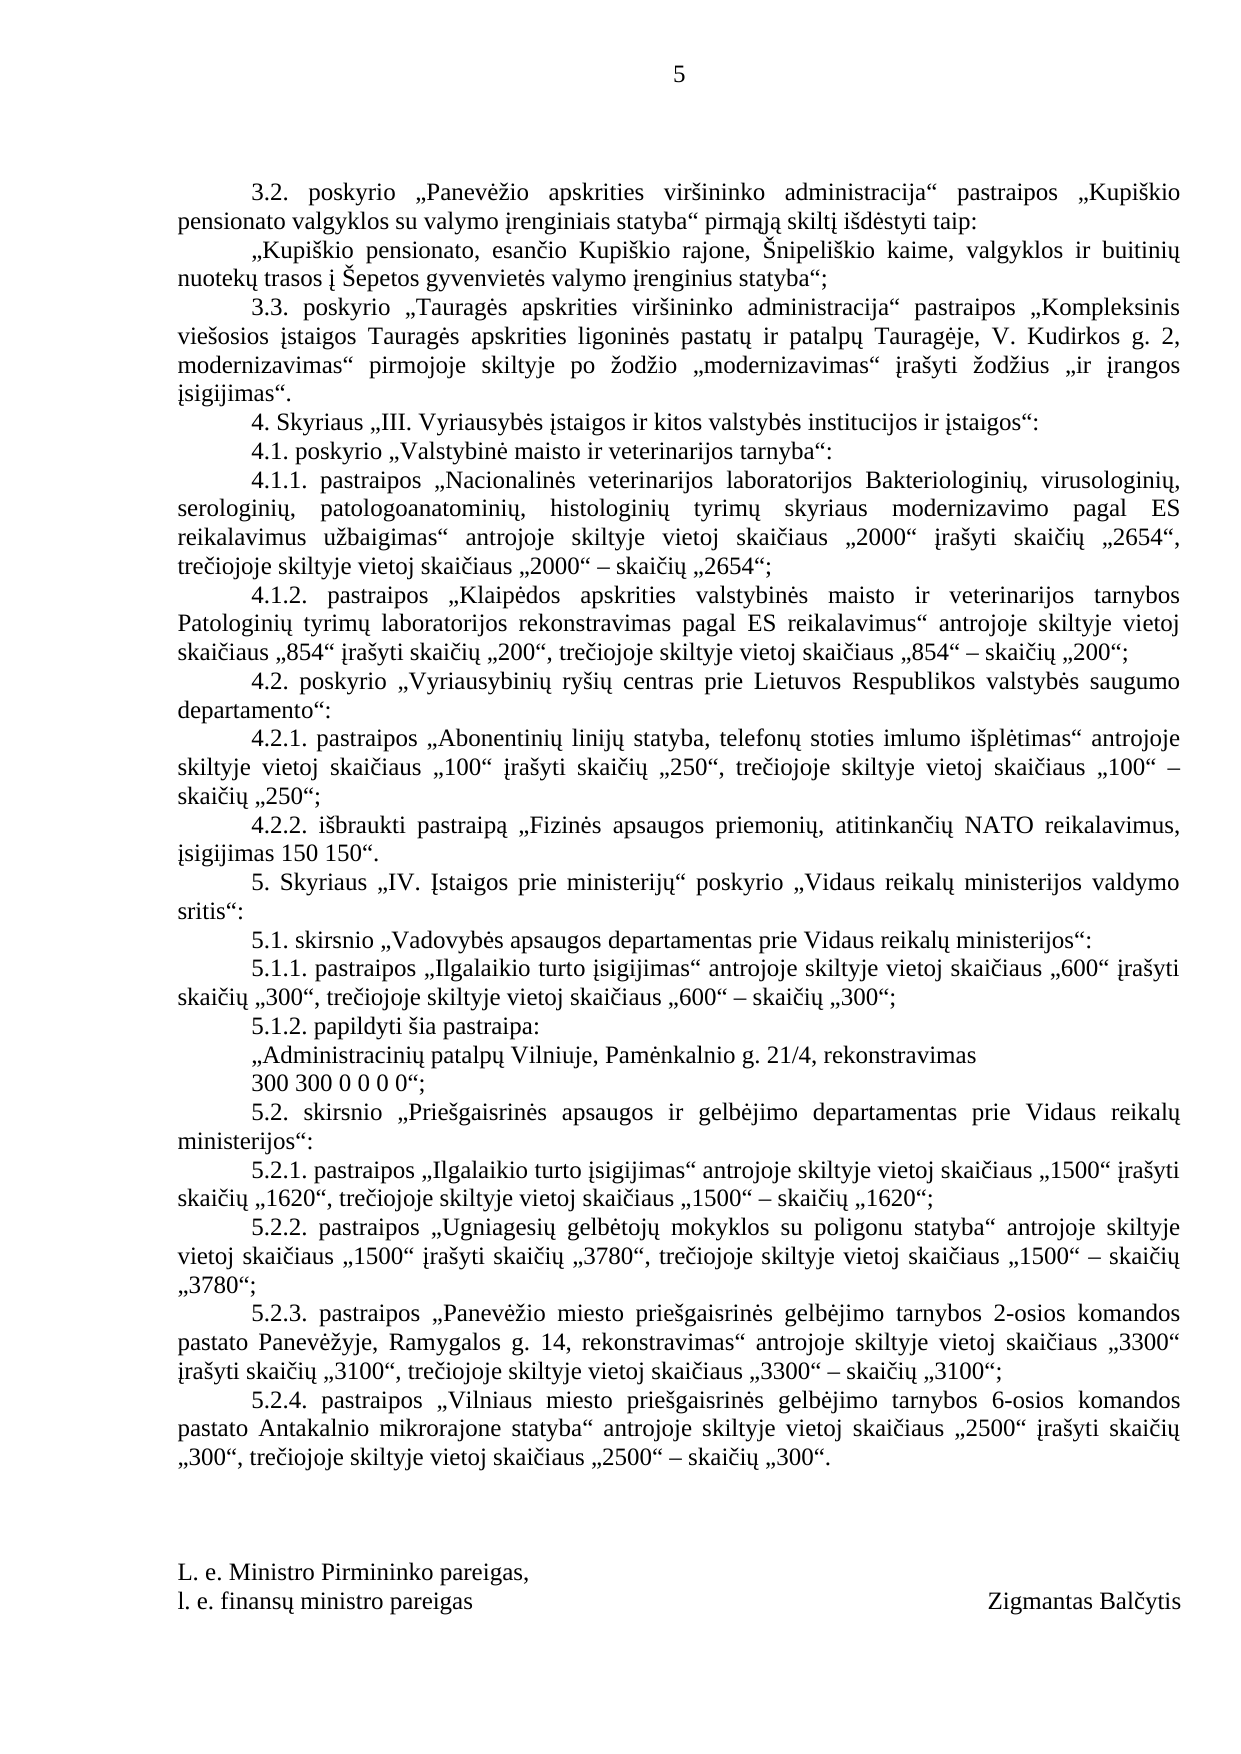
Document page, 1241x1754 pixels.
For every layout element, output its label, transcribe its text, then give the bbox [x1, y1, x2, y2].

text „Kupiškio pensionato, esančio Kupiškio rajone, Šnipeliškio kaime, valgyklos ir buitinių nuotekų trasos į Šepetos gyvenvietės valymo įrenginius statyba“; [177, 235, 1181, 292]
text 4. Skyriaus „III. Vyriausybės įstaigos ir kitos valstybės institucijos ir įstaigos“: [177, 407, 1181, 436]
text 5.2.3. pastraipos „Panevėžio miesto priešgaisrinės gelbėjimo tarnybos 2-osios komandos pastato Panevėžyje, Ramygalos g. 14, rekonstravimas“ antrojoje skiltyje vietoj skaičiaus „3300“ įrašyti skaičių „3100“, trečiojoje skiltyje vietoj skaičiaus „3300“ – skaičių „3100“; [177, 1298, 1181, 1385]
text 5.2.4. pastraipos „Vilniaus miesto priešgaisrinės gelbėjimo tarnybos 6-osios komandos pastato Antakalnio mikrorajone statyba“ antrojoje skiltyje vietoj skaičiaus „2500“ įrašyti skaičių „300“, trečiojoje skiltyje vietoj skaičiaus „2500“ – skaičių „300“. [177, 1385, 1181, 1471]
text 5.1.1. pastraipos „Ilgalaikio turto įsigijimas“ antrojoje skiltyje vietoj skaičiaus „600“ įrašyti skaičių „300“, trečiojoje skiltyje vietoj skaičiaus „600“ – skaičių „300“; [177, 953, 1181, 1011]
text 3.2. poskyrio „Panevėžio apskrities viršininko administracija“ pastraipos „Kupiškio pensionato valgyklos su valymo įrenginiais statyba“ pirmąją skiltį išdėstyti taip: [177, 177, 1181, 235]
text 5. Skyriaus „IV. Įstaigos prie ministerijų“ poskyrio „Vidaus reikalų ministerijos valdymo sritis“: [177, 867, 1181, 925]
text 4.1.1. pastraipos „Nacionalinės veterinarijos laboratorijos Bakteriologinių, virusologinių, serologinių, patologoanatominių, histologinių tyrimų skyriaus modernizavimo pagal ES reikalavimus užbaigimas“ antrojoje skiltyje vietoj skaičiaus „2000“ įrašyti skaičių „2654“, trečiojoje skiltyje vietoj skaičiaus „2000“ – skaičių „2654“; [177, 465, 1181, 580]
text 4.1.2. pastraipos „Klaipėdos apskrities valstybinės maisto ir veterinarijos tarnybos Patologinių tyrimų laboratorijos rekonstravimas pagal ES reikalavimus“ antrojoje skiltyje vietoj skaičiaus „854“ įrašyti skaičių „200“, trečiojoje skiltyje vietoj skaičiaus „854“ – skaičių „200“; [177, 580, 1181, 666]
text 4.2.2. išbraukti pastraipą „Fizinės apsaugos priemonių, atitinkančių NATO reikalavimus, įsigijimas 150 150“. [177, 810, 1181, 867]
text „Administracinių patalpų Vilniuje, Pamėnkalnio g. 21/4, rekonstravimas [177, 1040, 1181, 1068]
text 4.2. poskyrio „Vyriausybinių ryšių centras prie Lietuvos Respublikos valstybės saugumo departamento“: [177, 666, 1181, 723]
text 5.1.2. papildyti šia pastraipa: [177, 1011, 1181, 1040]
text 4.1. poskyrio „Valstybinė maisto ir veterinarijos tarnyba“: [177, 436, 1181, 465]
text 300 300 0 0 0 0“; [177, 1068, 1181, 1097]
text 5.2.1. pastraipos „Ilgalaikio turto įsigijimas“ antrojoje skiltyje vietoj skaičiaus „1500“ įrašyti skaičių „1620“, trečiojoje skiltyje vietoj skaičiaus „1500“ – skaičių „1620“; [177, 1155, 1181, 1212]
text 5.2.2. pastraipos „Ugniagesių gelbėtojų mokyklos su poligonu statyba“ antrojoje skiltyje vietoj skaičiaus „1500“ įrašyti skaičių „3780“, trečiojoje skiltyje vietoj skaičiaus „1500“ – skaičių „3780“; [177, 1212, 1181, 1298]
text L. e. Ministro Pirmininko pareigas, [177, 1557, 1181, 1586]
text 5.1. skirsnio „Vadovybės apsaugos departamentas prie Vidaus reikalų ministerijos“: [177, 925, 1181, 953]
text 4.2.1. pastraipos „Abonentinių linijų statyba, telefonų stoties imlumo išplėtimas“ antrojoje skiltyje vietoj skaičiaus „100“ įrašyti skaičių „250“, trečiojoje skiltyje vietoj skaičiaus „100“ – skaičių „250“; [177, 723, 1181, 810]
text 3.3. poskyrio „Tauragės apskrities viršininko administracija“ pastraipos „Kompleksinis viešosios įstaigos Tauragės apskrities ligoninės pastatų ir patalpų Tauragėje, V. Kudirkos g. 2, modernizavimas“ pirmojoje skiltyje po žodžio „modernizavimas“ įrašyti žodžius „ir įrangos įsigijimas“. [177, 292, 1181, 407]
text l. e. finansų ministro pareigas Zigmantas Balčytis [177, 1586, 1181, 1615]
text 5.2. skirsnio „Priešgaisrinės apsaugos ir gelbėjimo departamentas prie Vidaus reikalų ministerijos“: [177, 1097, 1181, 1155]
